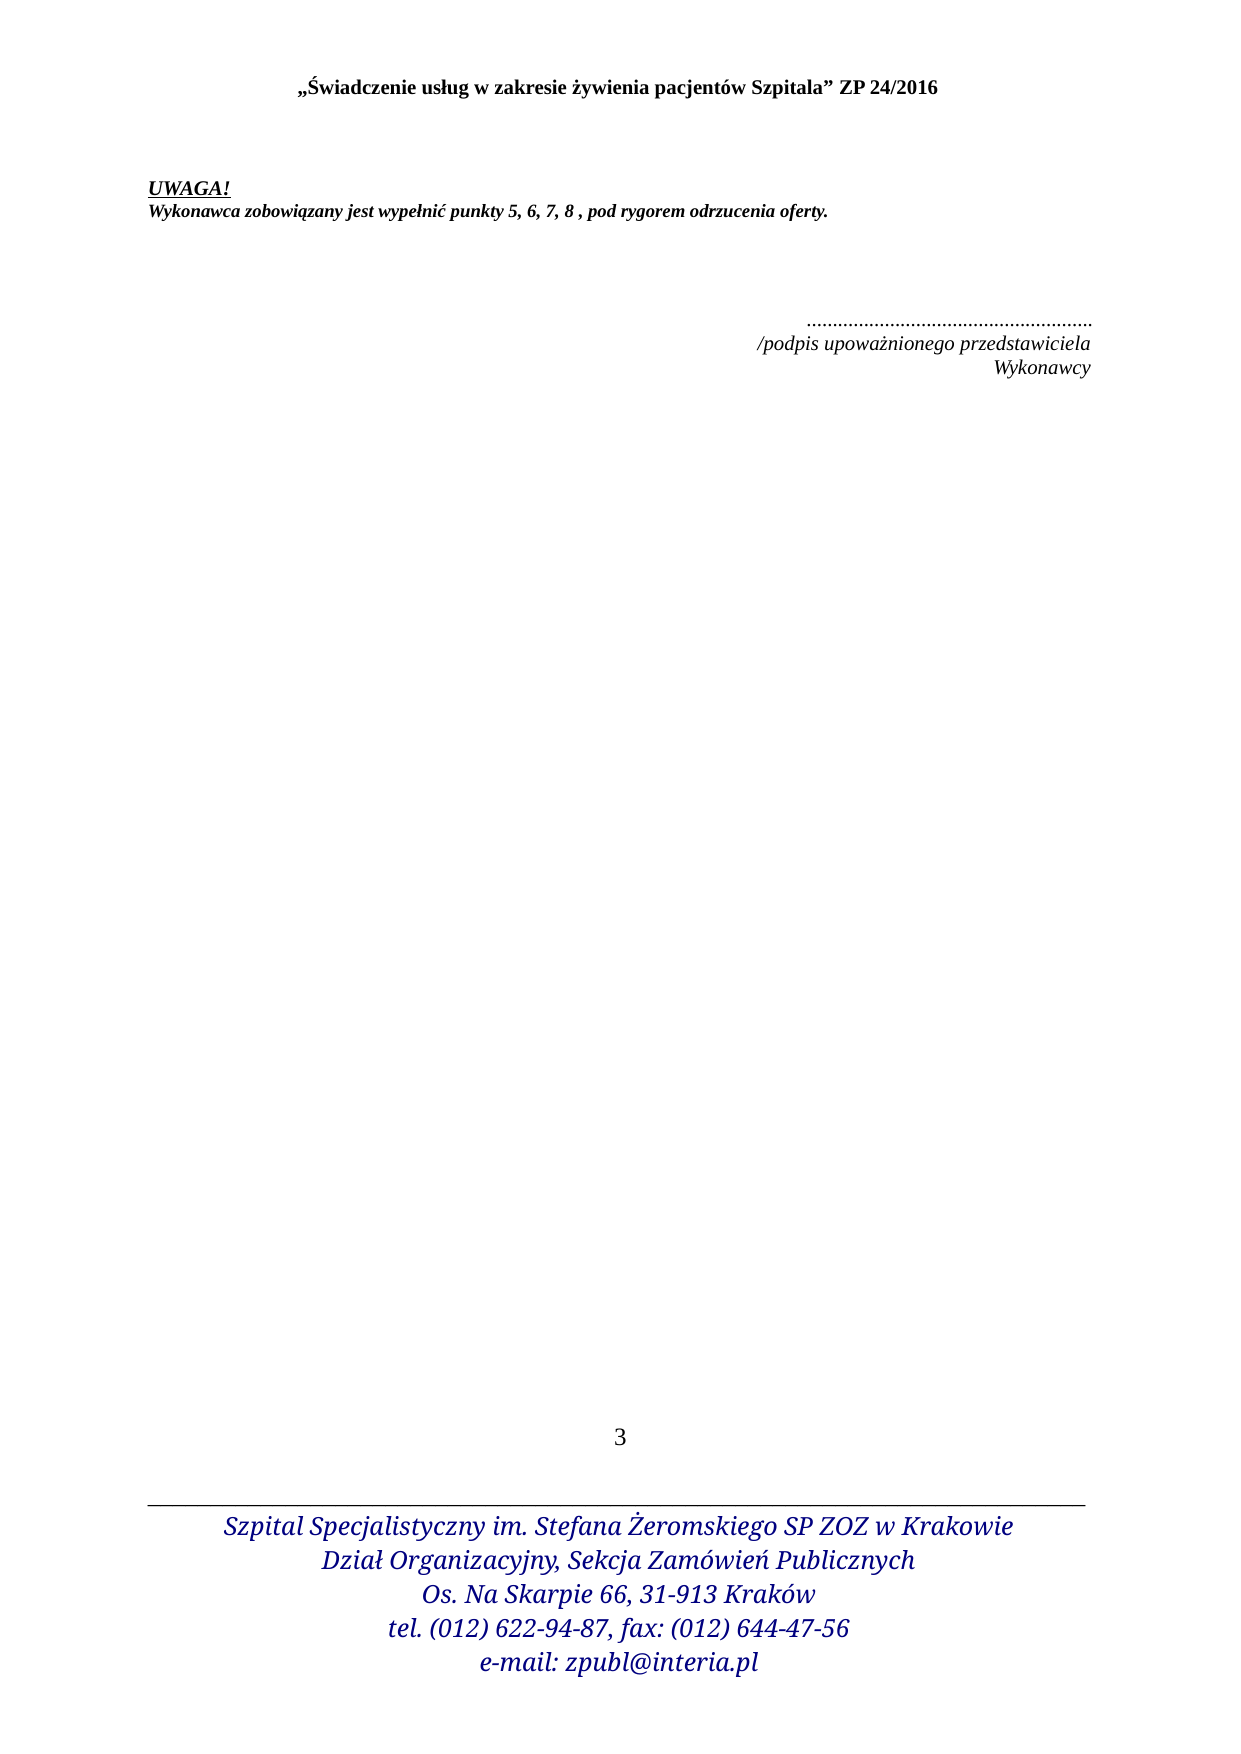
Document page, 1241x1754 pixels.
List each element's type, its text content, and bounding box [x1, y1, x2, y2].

text Wykonawca zobowiązany jest wypełnić punkty 5, 6, 7, 8 , pod rygorem odrzucenia oferty. [148, 200, 1093, 222]
text UWAGA! [148, 176, 1093, 200]
text Wykonawcy [148, 355, 1093, 379]
text ....................................................... [148, 307, 1093, 331]
text /podpis upoważnionego przedstawiciela [148, 331, 1093, 355]
